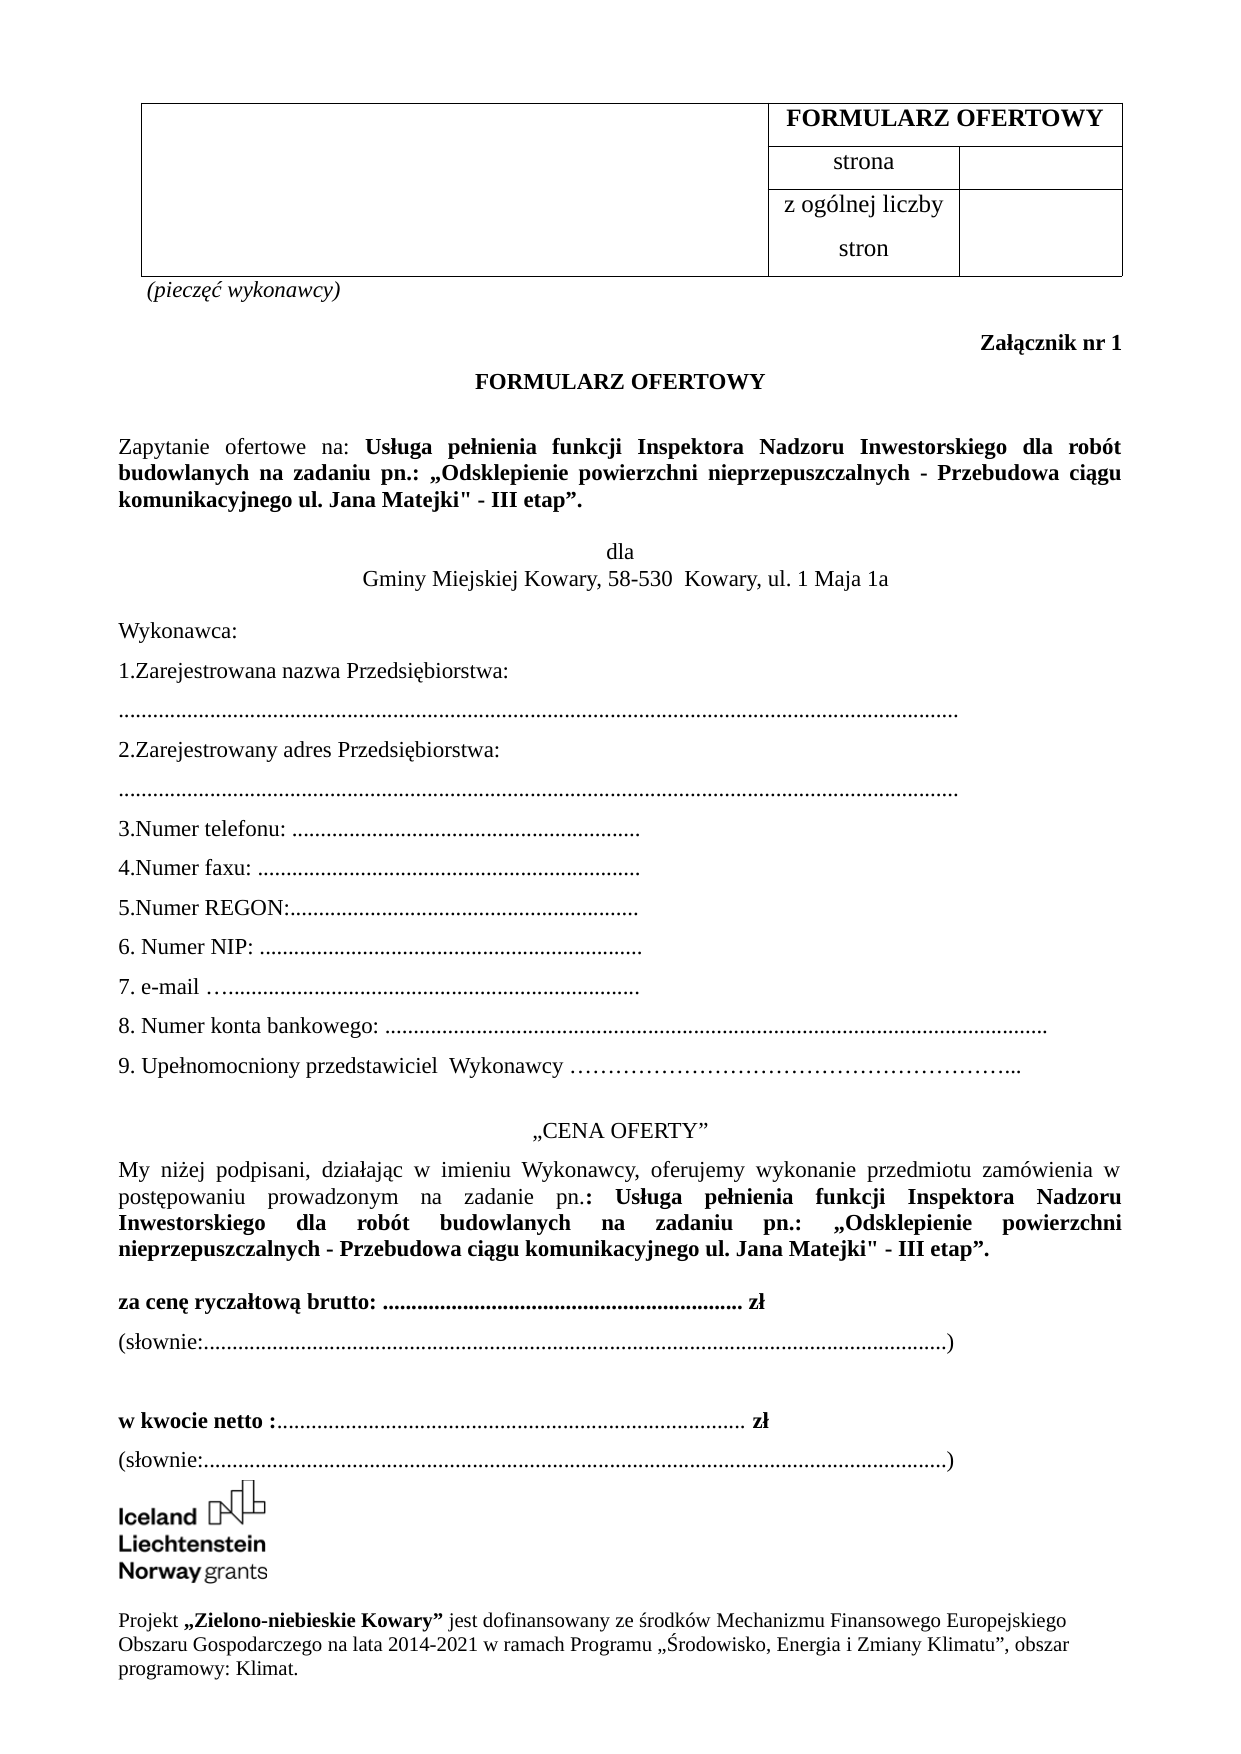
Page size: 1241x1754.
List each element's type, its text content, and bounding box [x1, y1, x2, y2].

text w kwocie netto :.................................................................................. zł [118, 1407, 1117, 1433]
text 6. Numer NIP: ................................................................... [118, 933, 1122, 960]
text (słownie:..................................................................................................................................) [118, 1328, 1117, 1354]
text 2.Zarejestrowany adres Przedsiębiorstwa: [118, 736, 1122, 762]
text 5.Numer REGON:............................................................. [118, 894, 1122, 920]
subtitle „CENA OFERTY” [118, 1118, 1122, 1144]
subtitle FORMULARZ OFERTOWY [118, 368, 1122, 394]
text 8. Numer konta bankowego: .................................................................................................................... [118, 1012, 1122, 1039]
text dla [118, 538, 1122, 565]
text 4.Numer faxu: ................................................................... [118, 854, 1122, 881]
text 1.Zarejestrowana nazwa Przedsiębiorstwa: [118, 657, 1122, 683]
text ................................................................................................................................................... [118, 696, 1122, 723]
text 3.Numer telefonu: ............................................................. [118, 815, 1122, 841]
subtitle Załącznik nr 1 [118, 329, 1122, 355]
text 7. e-mail …........................................................................ [118, 973, 1122, 999]
text Wykonawca: [118, 617, 1122, 644]
text (słownie:..................................................................................................................................) [118, 1446, 1117, 1472]
text za cenę ryczałtową brutto: ............................................................... zł [118, 1288, 1122, 1314]
text My niżej podpisani, działając w imieniu Wykonawcy, oferujemy wykonanie przedmiotu zamówienia w postępowaniu prowadzonym na zadanie pn.: Usługa pełnienia funkcji Inspektora Nadzoru Inwestorskiego dla robót budowlanych na zadaniu pn.: „Odsklepienie powierzchni nieprzepuszczalnych - Przebudowa ciągu komunikacyjnego ul. Jana Matejki" - III etap”. [118, 1156, 1122, 1262]
text Zapytanie ofertowe na: Usługa pełnienia funkcji Inspektora Nadzoru Inwestorskiego dla robót budowlanych na zadaniu pn.: „Odsklepienie powierzchni nieprzepuszczalnych - Przebudowa ciągu komunikacyjnego ul. Jana Matejki" - III etap”. [118, 433, 1122, 512]
text ................................................................................................................................................... [118, 775, 1122, 802]
text 9. Upełnomocniony przedstawiciel Wykonawcy …………………………………………………... [118, 1052, 1122, 1078]
text Gminy Miejskiej Kowary, 58-530 Kowary, ul. 1 Maja 1a [118, 565, 1122, 591]
